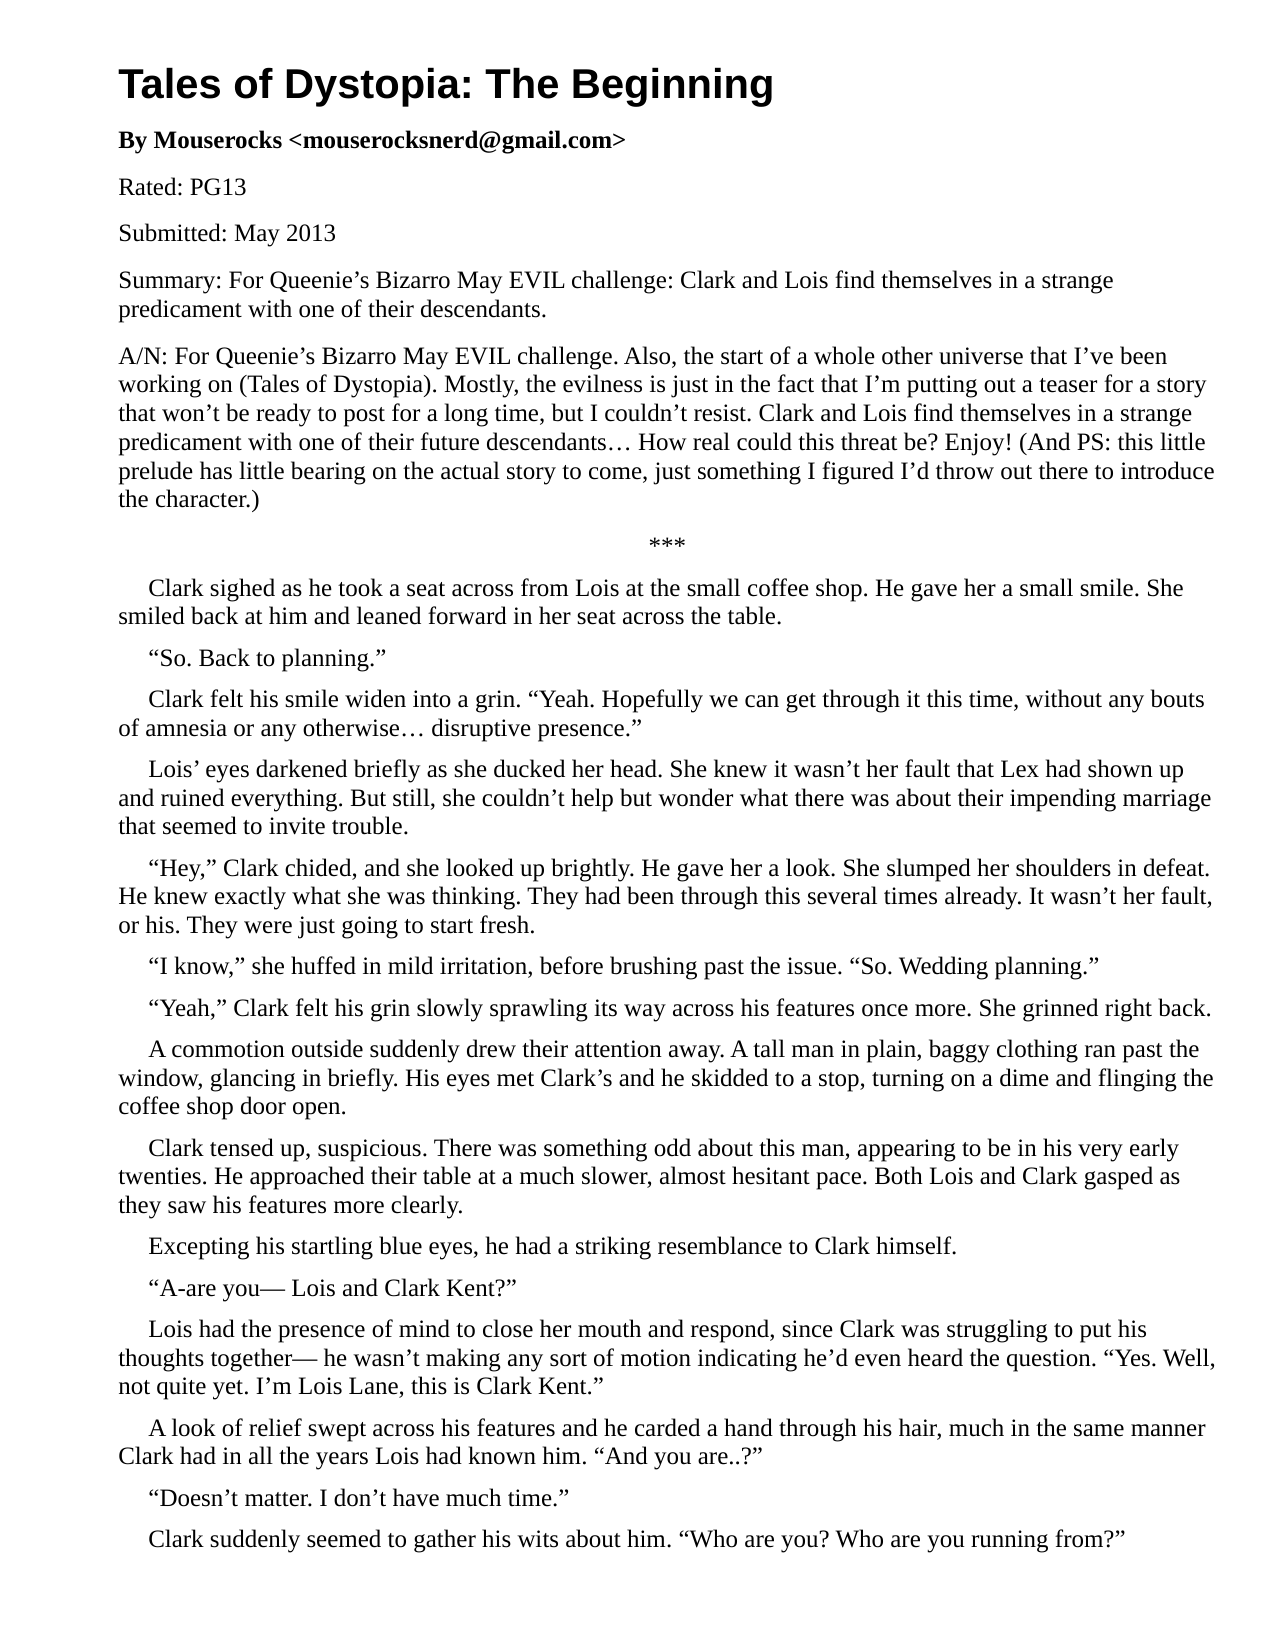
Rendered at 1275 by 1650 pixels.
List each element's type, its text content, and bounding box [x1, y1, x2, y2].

text Summary: For Queenie’s Bizarro May EVIL challenge: Clark and Lois find themselves in a strange predicament with one of their descendants. [118, 265, 1216, 323]
text “A-are you— Lois and Clark Kent?” [118, 1273, 1216, 1301]
text A look of relief swept across his features and he carded a hand through his hair, much in the same manner Clark had in all the years Lois had known him. “And you are..?” [118, 1413, 1216, 1470]
text Clark felt his smile widen into a grin. “Yeah. Hopefully we can get through it this time, without any bouts of amnesia or any otherwise… disruptive presence.” [118, 684, 1216, 741]
text Clark tensed up, suspicious. There was something odd about this man, appearing to be in his very early twenties. He approached their table at a much slower, almost hesitant pace. Both Lois and Clark gasped as they saw his features more clearly. [118, 1133, 1216, 1219]
text “Yeah,” Clark felt his grin slowly sprawling its way across his features once more. She grinned right back. [118, 993, 1216, 1021]
text “So. Back to planning.” [118, 643, 1216, 671]
text A commotion outside suddenly drew their attention away. A tall man in plain, baggy clothing ran past the window, glancing in briefly. His eyes met Clark’s and he skidded to a stop, turning on a dime and flinging the coffee shop door open. [118, 1034, 1216, 1120]
subtitle Tales of Dystopia: The Beginning [118, 59, 1216, 107]
text Submitted: May 2013 [118, 218, 1216, 247]
text “Hey,” Clark chided, and she looked up brightly. He gave her a look. She slumped her shoulders in defeat. He knew exactly what she was thinking. They had been through this several times already. It wasn’t her fault, or his. They were just going to start fresh. [118, 853, 1216, 939]
text Excepting his startling blue eyes, he had a striking resemblance to Clark himself. [118, 1231, 1216, 1260]
text Lois’ eyes darkened briefly as she ducked her head. She knew it wasn’t her fault that Lex had shown up and ruined everything. But still, she couldn’t help but wonder what there was about their impending marriage that seemed to invite trouble. [118, 754, 1216, 840]
text Rated: PG13 [118, 172, 1216, 201]
text Clark suddenly seemed to gather his wits about him. “Who are you? Who are you running from?” [118, 1524, 1216, 1553]
text Lois had the presence of mind to close her mouth and respond, since Clark was struggling to put his thoughts together— he wasn’t making any sort of motion indicating he’d even heard the question. “Yes. Well, not quite yet. I’m Lois Lane, this is Clark Kent.” [118, 1314, 1216, 1400]
text “Doesn’t matter. I don’t have much time.” [118, 1483, 1216, 1511]
text *** [118, 531, 1216, 560]
text “I know,” she huffed in mild irritation, before brushing past the issue. “So. Wedding planning.” [118, 951, 1216, 980]
text Clark sighed as he took a seat across from Lois at the small coffee shop. He gave her a small smile. She smiled back at him and leaned forward in her seat across the table. [118, 573, 1216, 630]
text A/N: For Queenie’s Bizarro May EVIL challenge. Also, the start of a whole other universe that I’ve been working on (Tales of Dystopia). Mostly, the evilness is just in the fact that I’m putting out a teaser for a story that won’t be ready to post for a long time, but I couldn’t resist. Clark and Lois find themselves in a strange predicament with one of their future descendants… How real could this threat be? Enjoy! (And PS: this little prelude has little bearing on the actual story to come, just something I figured I’d throw out there to introduce the character.) [118, 341, 1216, 513]
text By Mouserocks <mouserocksnerd@gmail.com> [118, 125, 1216, 154]
